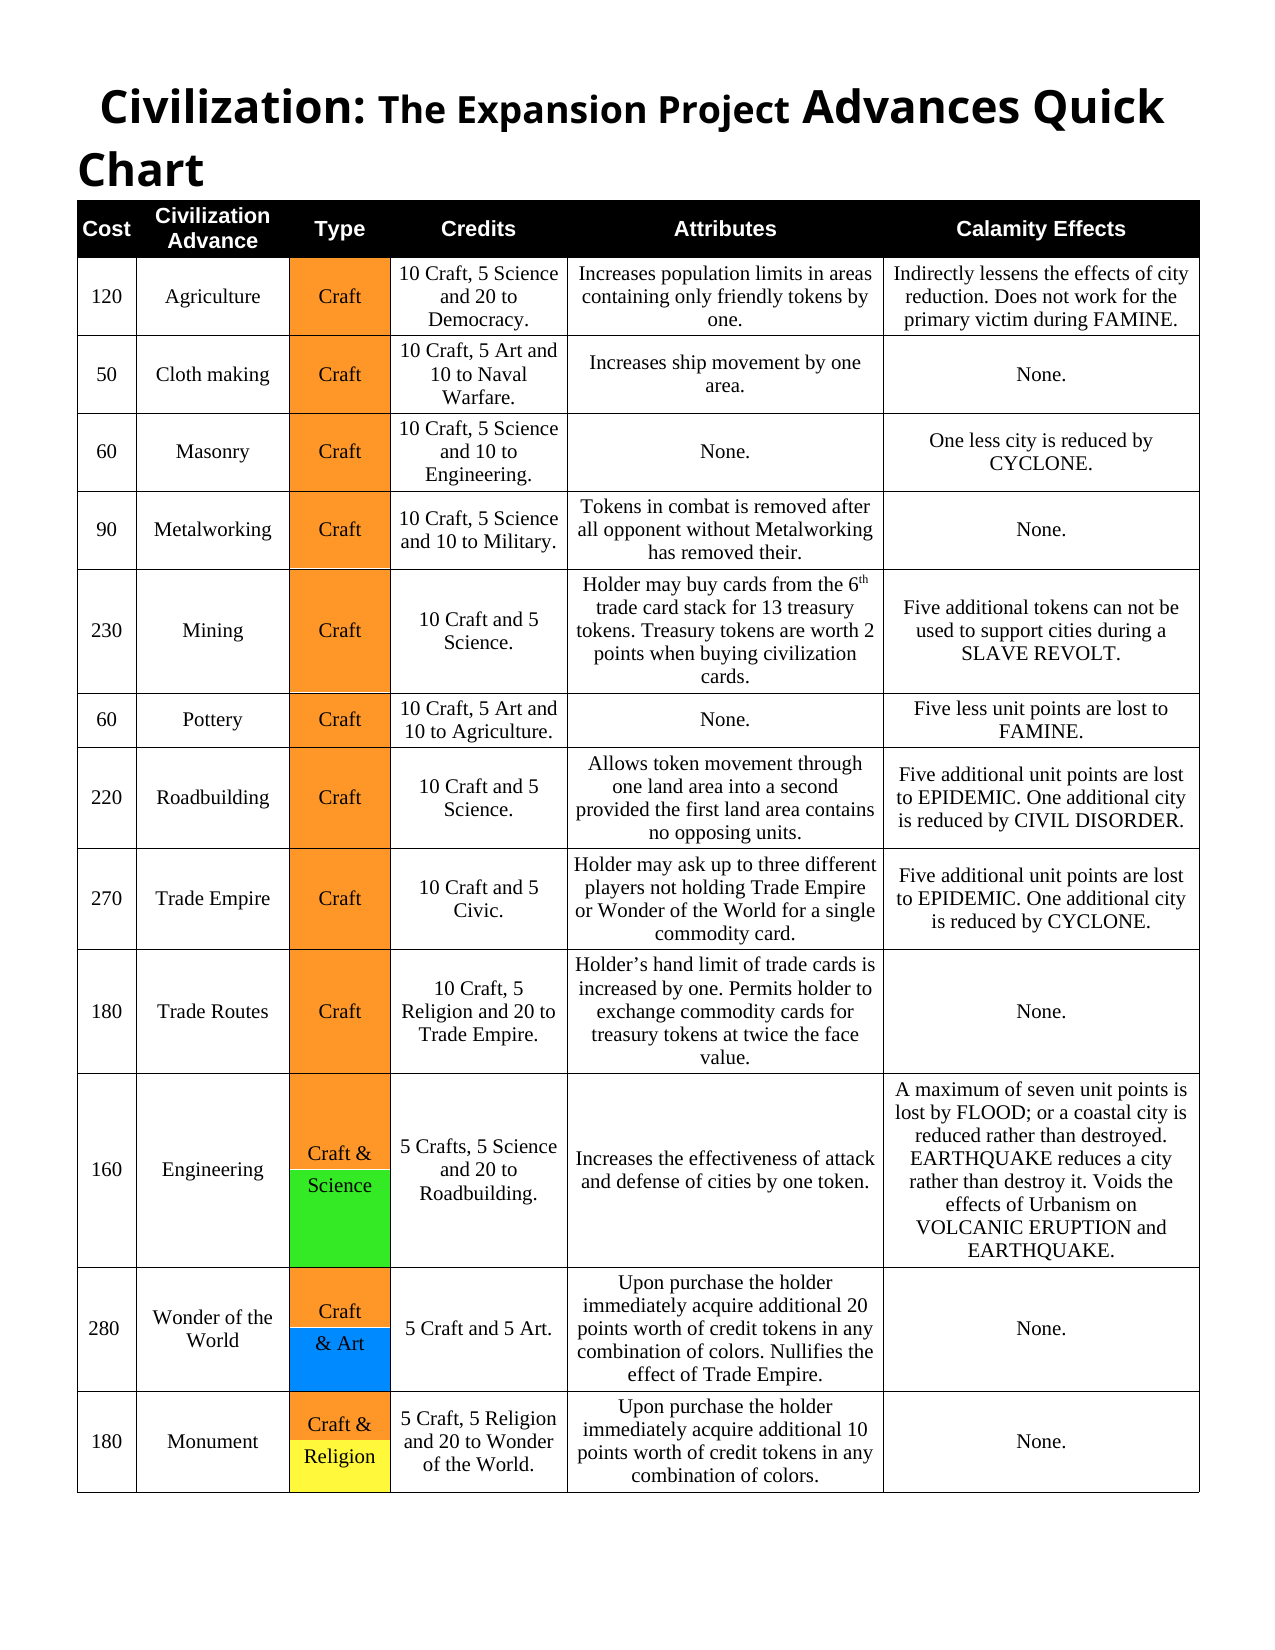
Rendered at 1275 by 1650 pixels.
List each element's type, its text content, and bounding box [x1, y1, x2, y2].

table_cell Trade Routes [137, 950, 289, 1073]
table_header Cost [78, 201, 136, 257]
table_header Type [290, 201, 390, 257]
table_cell Increases population limits in areas containing only friendly tokens by one. [568, 258, 883, 335]
table_cell Monument [137, 1392, 289, 1492]
table_cell Craft [290, 694, 390, 747]
table_cell 50 [78, 336, 136, 413]
table_cell None. [884, 1392, 1199, 1492]
table_cell Upon purchase the holder immediately acquire additional 10 points worth of credit tokens in any combination of colors. [568, 1392, 883, 1492]
table_cell Trade Empire [137, 849, 289, 949]
table_header Calamity Effects [884, 201, 1199, 257]
table_cell 60 [78, 414, 136, 491]
table_header Attributes [568, 201, 883, 257]
table_cell Craft [290, 748, 390, 848]
table_cell Craft [290, 950, 390, 1073]
table_cell Allows token movement through one land area into a second provided the first land area contains no opposing units. [568, 748, 883, 848]
table_cell 180 [78, 1392, 136, 1492]
table_cell 180 [78, 950, 136, 1073]
table_cell Increases the effectiveness of attack and defense of cities by one token. [568, 1074, 883, 1267]
table_cell 5 Craft, 5 Religion and 20 to Wonder of the World. [391, 1392, 567, 1492]
table_header Craft [290, 1268, 390, 1327]
table_cell Five less unit points are lost to FAMINE. [884, 694, 1199, 747]
table_cell Increases ship movement by one area. [568, 336, 883, 413]
table_header Credits [391, 201, 567, 257]
table_cell 230 [78, 570, 136, 692]
table_cell 10 Craft and 5 Civic. [391, 849, 567, 949]
table_cell Holder may buy cards from the 6th trade card stack for 13 treasury tokens. Treasury tokens are worth 2 points when buying civilization cards. [568, 570, 883, 692]
table_cell Agriculture [137, 258, 289, 335]
table_cell Craft [290, 414, 390, 491]
table_cell Metalworking [137, 492, 289, 568]
table_cell Wonder of the World [137, 1268, 289, 1391]
table_cell Indirectly lessens the effects of city reduction. Does not work for the primary victim during FAMINE. [884, 258, 1199, 335]
table_header Civilization Advance [137, 201, 289, 257]
table_cell Craft [290, 492, 390, 568]
table_cell Five additional unit points are lost to EPIDEMIC. One additional city is reduced by CIVIL DISORDER. [884, 748, 1199, 848]
table_cell 160 [78, 1074, 136, 1267]
table_cell 90 [78, 492, 136, 568]
table_cell 120 [78, 258, 136, 335]
table_cell None. [568, 694, 883, 747]
table_cell Mining [137, 570, 289, 692]
table_cell Pottery [137, 694, 289, 747]
table_cell Engineering [137, 1074, 289, 1267]
table_cell Craft [290, 849, 390, 949]
table_cell Upon purchase the holder immediately acquire additional 20 points worth of credit tokens in any combination of colors. Nullifies the effect of Trade Empire. [568, 1268, 883, 1391]
table_cell Five additional tokens can not be used to support cities during a SLAVE REVOLT. [884, 570, 1199, 692]
table_cell 10 Craft, 5 Art and 10 to Agriculture. [391, 694, 567, 747]
table_cell 10 Craft, 5 Religion and 20 to Trade Empire. [391, 950, 567, 1073]
table_cell One less city is reduced by CYCLONE. [884, 414, 1199, 491]
table_cell Five additional unit points are lost to EPIDEMIC. One additional city is reduced by CYCLONE. [884, 849, 1199, 949]
table_cell 10 Craft, 5 Science and 20 to Democracy. [391, 258, 567, 335]
table_cell Tokens in combat is removed after all opponent without Metalworking has removed their. [568, 492, 883, 568]
table_cell None. [884, 1268, 1199, 1391]
table_cell Craft [290, 336, 390, 413]
table_cell Holder’s hand limit of trade cards is increased by one. Permits holder to exchange commodity cards for treasury tokens at twice the face value. [568, 950, 883, 1073]
table_cell A maximum of seven unit points is lost by FLOOD; or a coastal city is reduced rather than destroyed. EARTHQUAKE reduces a city rather than destroy it. Voids the effects of Urbanism on VOLCANIC ERUPTION and EARTHQUAKE. [884, 1074, 1199, 1267]
table_cell None. [568, 414, 883, 491]
table_cell 5 Craft and 5 Art. [391, 1268, 567, 1391]
table_header Craft & [290, 1392, 390, 1440]
table_cell Religion [290, 1440, 390, 1492]
table_cell Masonry [137, 414, 289, 491]
table_cell 280 [78, 1268, 136, 1391]
table_cell 220 [78, 748, 136, 848]
table_cell Craft [290, 258, 390, 335]
table_cell 60 [78, 694, 136, 747]
table_cell 10 Craft and 5 Science. [391, 748, 567, 848]
table_cell None. [884, 336, 1199, 413]
table_cell 270 [78, 849, 136, 949]
table_cell 10 Craft, 5 Art and 10 to Naval Warfare. [391, 336, 567, 413]
table_cell Science [290, 1170, 390, 1267]
table_cell & Art [290, 1328, 390, 1391]
table_cell Cloth making [137, 336, 289, 413]
table_cell Roadbuilding [137, 748, 289, 848]
table_cell None. [884, 492, 1199, 568]
table_cell 10 Craft, 5 Science and 10 to Engineering. [391, 414, 567, 491]
table_cell 10 Craft and 5 Science. [391, 570, 567, 692]
table_cell Holder may ask up to three different players not holding Trade Empire or Wonder of the World for a single commodity card. [568, 849, 883, 949]
table_cell 5 Crafts, 5 Science and 20 to Roadbuilding. [391, 1074, 567, 1267]
table_cell None. [884, 950, 1199, 1073]
table_cell Craft [290, 570, 390, 692]
table_cell 10 Craft, 5 Science and 10 to Military. [391, 492, 567, 568]
table_header Craft & [290, 1074, 390, 1169]
